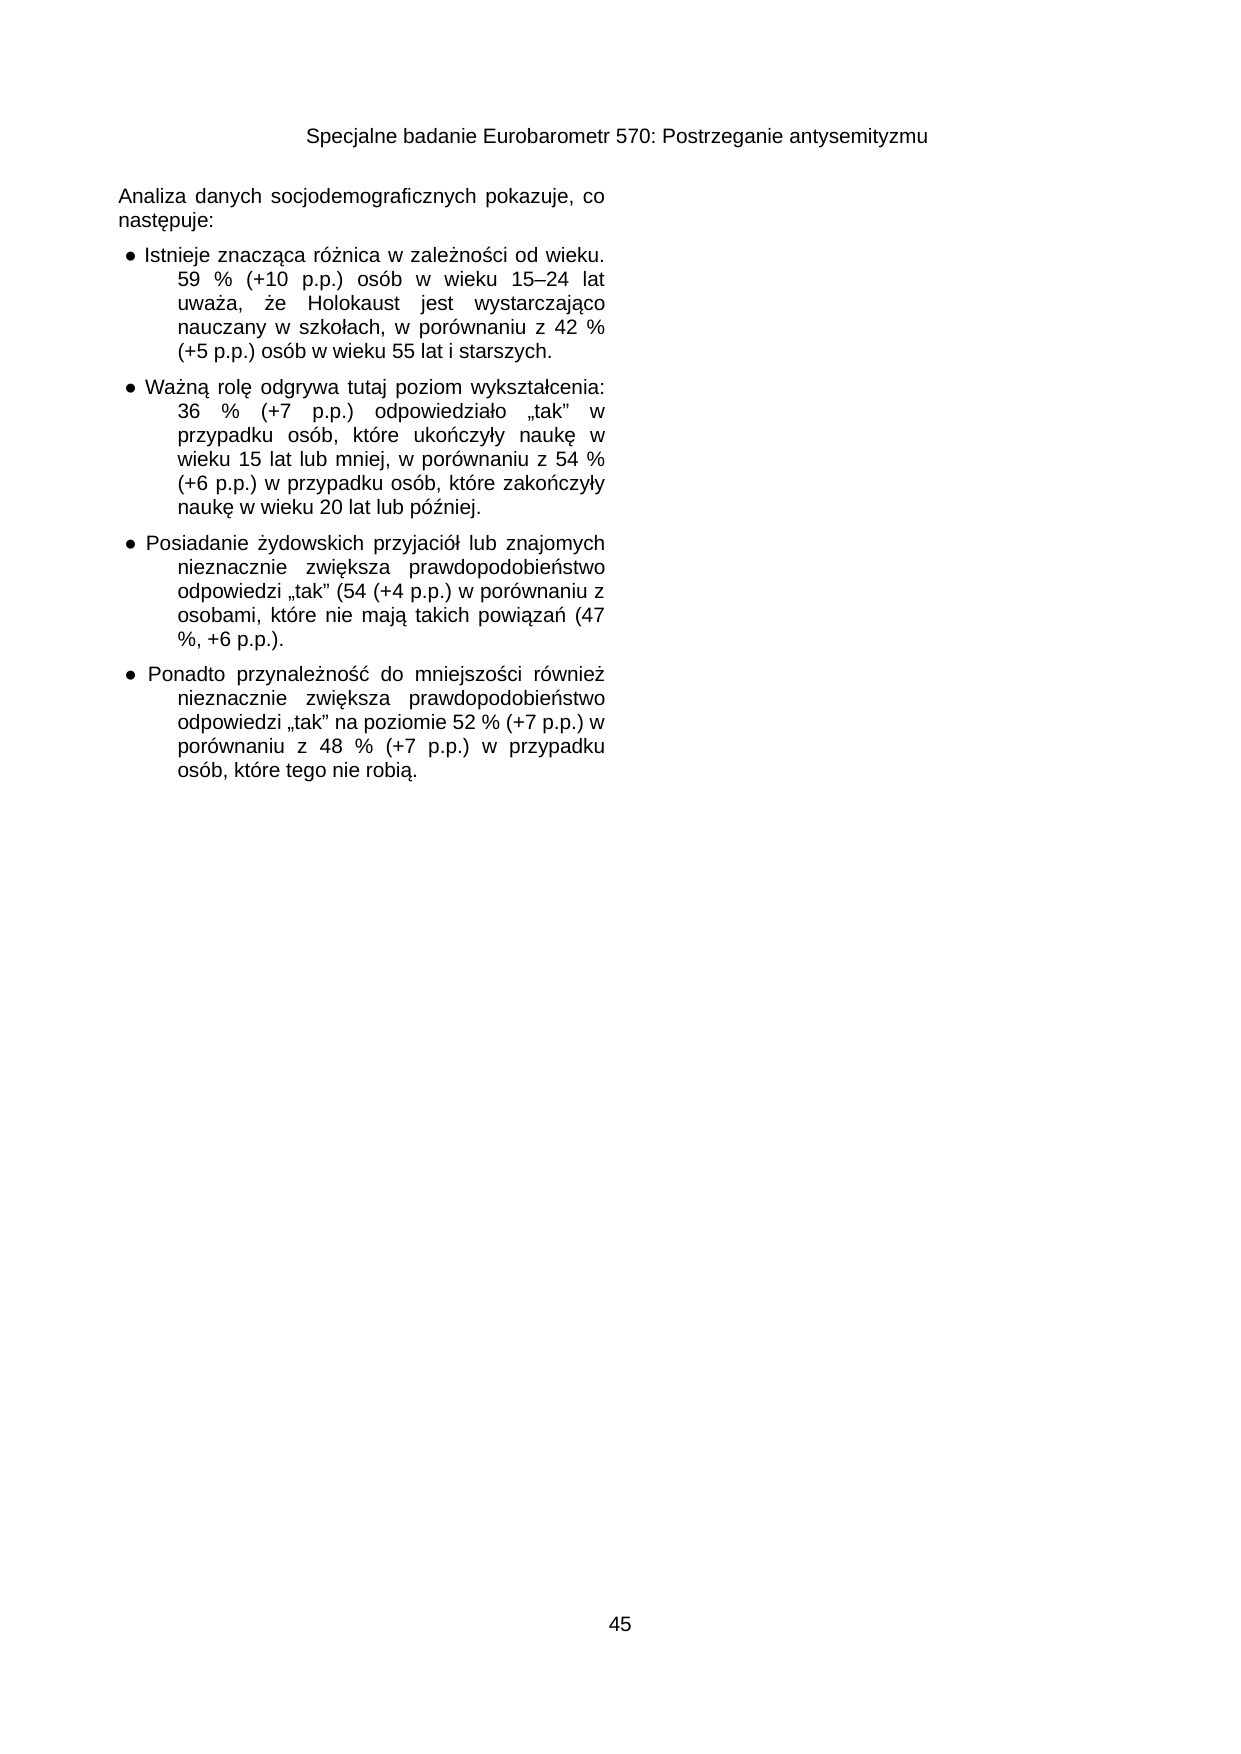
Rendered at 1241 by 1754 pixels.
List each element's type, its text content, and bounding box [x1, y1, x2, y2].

text ● Ważną rolę odgrywa tutaj poziom wykształcenia: 36 % (+7 p.p.) odpowiedziało „tak” w przypadku osób, które ukończyły naukę w wieku 15 lat lub mniej, w porównaniu z 54 % (+6 p.p.) w przypadku osób, które zakończyły naukę w wieku 20 lat lub później. [124, 375, 605, 519]
text Analiza danych socjodemograficznych pokazuje, co następuje: [118, 183, 605, 231]
text ● Istnieje znacząca różnica w zależności od wieku. 59 % (+10 p.p.) osób w wieku 15–24 lat uważa, że Holokaust jest wystarczająco nauczany w szkołach, w porównaniu z 42 % (+5 p.p.) osób w wieku 55 lat i starszych. [124, 243, 605, 363]
text ● Ponadto przynależność do mniejszości również nieznacznie zwiększa prawdopodobieństwo odpowiedzi „tak” na poziomie 52 % (+7 p.p.) w porównaniu z 48 % (+7 p.p.) w przypadku osób, które tego nie robią. [124, 662, 605, 782]
text ● Posiadanie żydowskich przyjaciół lub znajomych nieznacznie zwiększa prawdopodobieństwo odpowiedzi „tak” (54 (+4 p.p.) w porównaniu z osobami, które nie mają takich powiązań (47 %, +6 p.p.). [124, 531, 605, 650]
